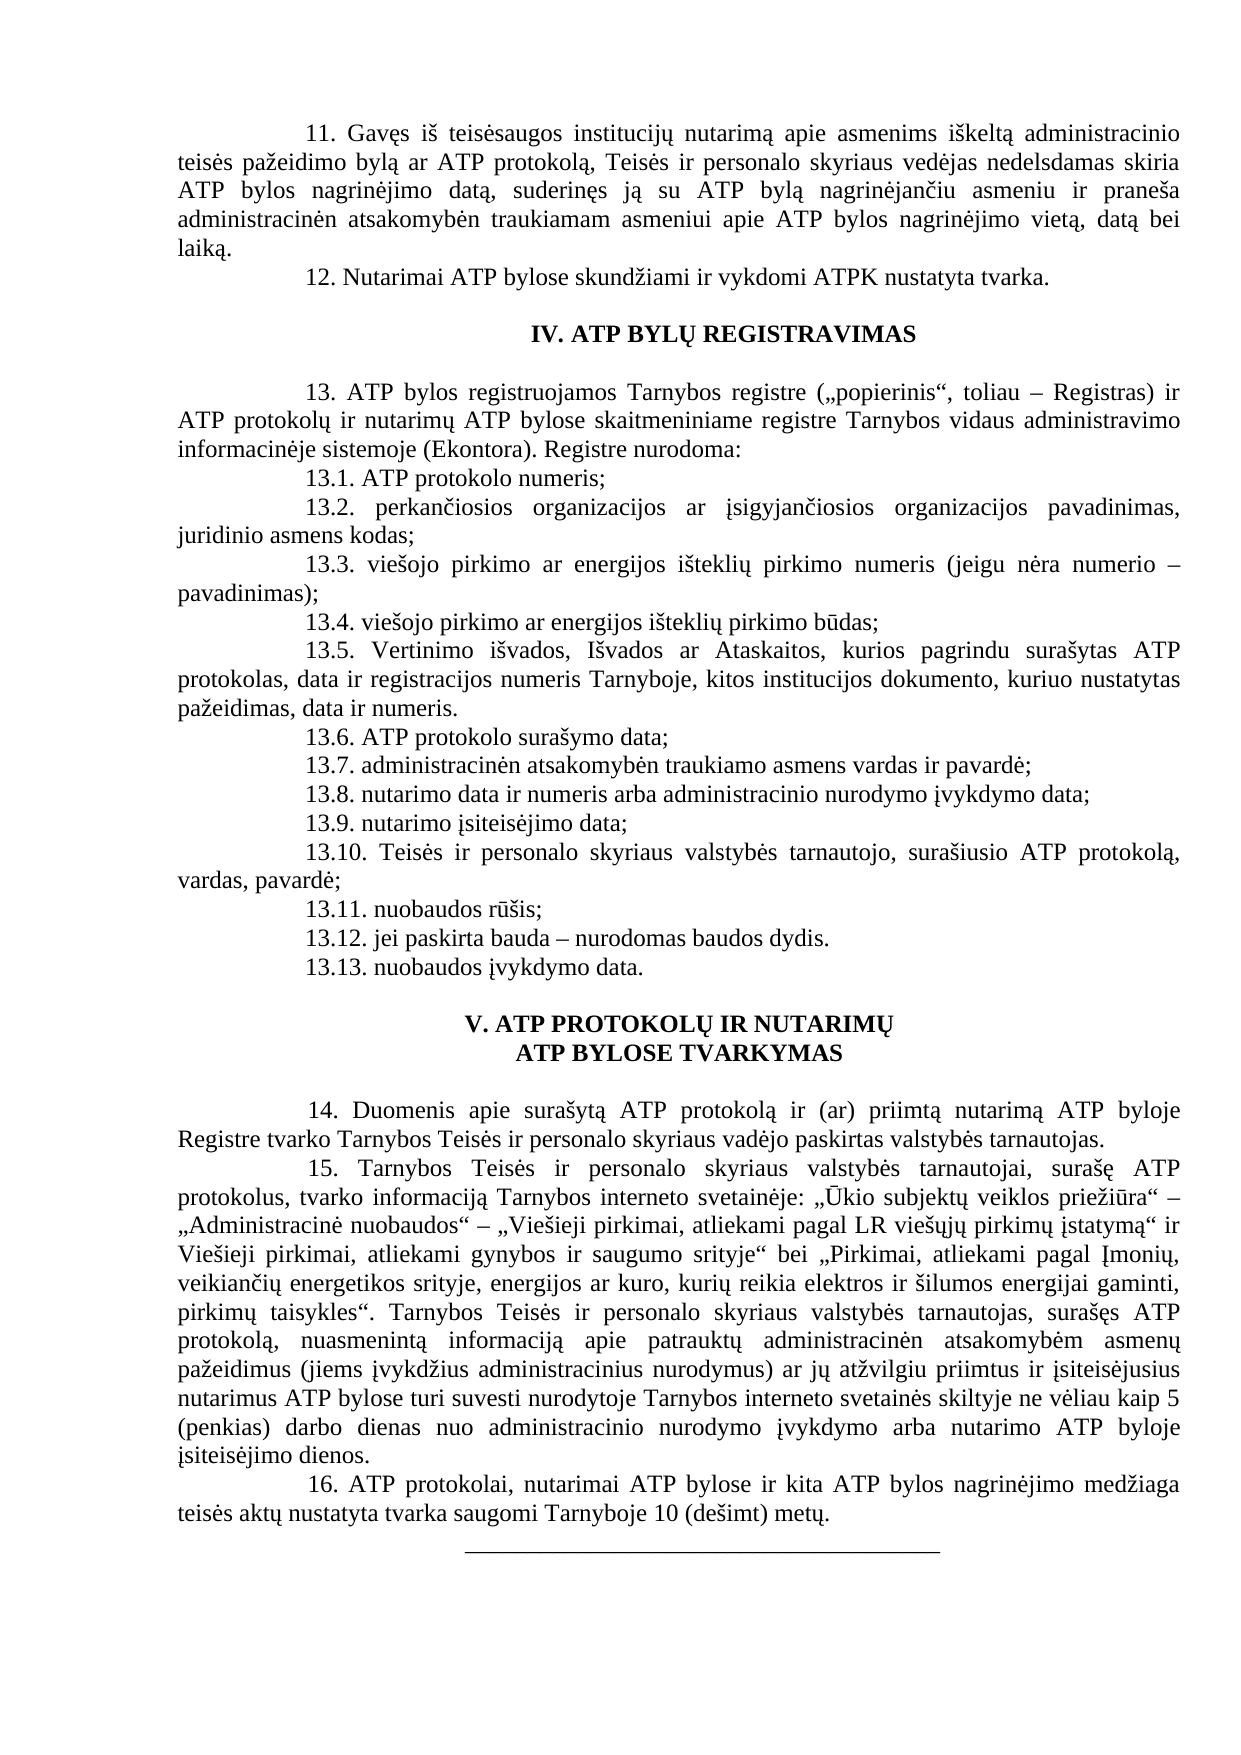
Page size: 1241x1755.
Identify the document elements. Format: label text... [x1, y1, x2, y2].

text 13.4. viešojo pirkimo ar energijos išteklių pirkimo būdas; [177, 607, 1181, 636]
text 13.11. nuobaudos rūšis; [177, 894, 1181, 923]
text 13.2. perkančiosios organizacijos ar įsigyjančiosios organizacijos pavadinimas, juridinio asmens kodas; [177, 492, 1181, 549]
text 13.5. Vertinimo išvados, Išvados ar Ataskaitos, kurios pagrindu surašytas ATP protokolas, data ir registracijos numeris Tarnyboje, kitos institucijos dokumento, kuriuo nustatytas pažeidimas, data ir numeris. [177, 636, 1181, 722]
text 13. ATP bylos registruojamos Tarnybos registre („popierinis“, toliau – Registras) ir ATP protokolų ir nutarimų ATP bylose skaitmeniniame registre Tarnybos vidaus administravimo informacinėje sistemoje (Ekontora). Registre nurodoma: [177, 377, 1181, 463]
text 13.7. administracinėn atsakomybėn traukiamo asmens vardas ir pavardė; [177, 751, 1181, 779]
text 12. Nutarimai ATP bylose skundžiami ir vykdomi ATPK nustatyta tvarka. [177, 262, 1181, 291]
text 13.10. Teisės ir personalo skyriaus valstybės tarnautojo, surašiusio ATP protokolą, vardas, pavardė; [177, 837, 1181, 894]
text V. ATP PROTOKOLŲ IR NUTARIMŲ ATP BYLOSE TVARKYMAS [177, 1009, 1181, 1067]
text 14. Duomenis apie surašytą ATP protokolą ir (ar) priimtą nutarimą ATP byloje Registre tvarko Tarnybos Teisės ir personalo skyriaus vadėjo paskirtas valstybės tarnautojas. [177, 1096, 1181, 1153]
text ______________________________________ [177, 1527, 1181, 1556]
text 13.1. ATP protokolo numeris; [177, 463, 1181, 492]
text 13.3. viešojo pirkimo ar energijos išteklių pirkimo numeris (jeigu nėra numerio – pavadinimas); [177, 549, 1181, 607]
text IV. ATP BYLŲ REGISTRAVIMAS [177, 319, 1181, 348]
text 13.6. ATP protokolo surašymo data; [177, 722, 1181, 751]
text 15. Tarnybos Teisės ir personalo skyriaus valstybės tarnautojai, surašę ATP protokolus, tvarko informaciją Tarnybos interneto svetainėje: „Ūkio subjektų veiklos priežiūra“ – „Administracinė nuobaudos“ – „Viešieji pirkimai, atliekami pagal LR viešųjų pirkimų įstatymą“ ir Viešieji pirkimai, atliekami gynybos ir saugumo srityje“ bei „Pirkimai, atliekami pagal Įmonių, veikiančių energetikos srityje, energijos ar kuro, kurių reikia elektros ir šilumos energijai gaminti, pirkimų taisykles“. Tarnybos Teisės ir personalo skyriaus valstybės tarnautojas, surašęs ATP protokolą, nuasmenintą informaciją apie patrauktų administracinėn atsakomybėm asmenų pažeidimus (jiems įvykdžius administracinius nurodymus) ar jų atžvilgiu priimtus ir įsiteisėjusius nutarimus ATP bylose turi suvesti nurodytoje Tarnybos interneto svetainės skiltyje ne vėliau kaip 5 (penkias) darbo dienas nuo administracinio nurodymo įvykdymo arba nutarimo ATP byloje įsiteisėjimo dienos. [177, 1153, 1181, 1469]
text 13.13. nuobaudos įvykdymo data. [177, 952, 1181, 981]
text 13.9. nutarimo įsiteisėjimo data; [177, 808, 1181, 837]
text 11. Gavęs iš teisėsaugos institucijų nutarimą apie asmenims iškeltą administracinio teisės pažeidimo bylą ar ATP protokolą, Teisės ir personalo skyriaus vedėjas nedelsdamas skiria ATP bylos nagrinėjimo datą, suderinęs ją su ATP bylą nagrinėjančiu asmeniu ir praneša administracinėn atsakomybėn traukiamam asmeniui apie ATP bylos nagrinėjimo vietą, datą bei laiką. [177, 118, 1181, 262]
text 16. ATP protokolai, nutarimai ATP bylose ir kita ATP bylos nagrinėjimo medžiaga teisės aktų nustatyta tvarka saugomi Tarnyboje 10 (dešimt) metų. [177, 1469, 1181, 1527]
text 13.8. nutarimo data ir numeris arba administracinio nurodymo įvykdymo data; [177, 779, 1181, 808]
text 13.12. jei paskirta bauda – nurodomas baudos dydis. [177, 923, 1181, 952]
